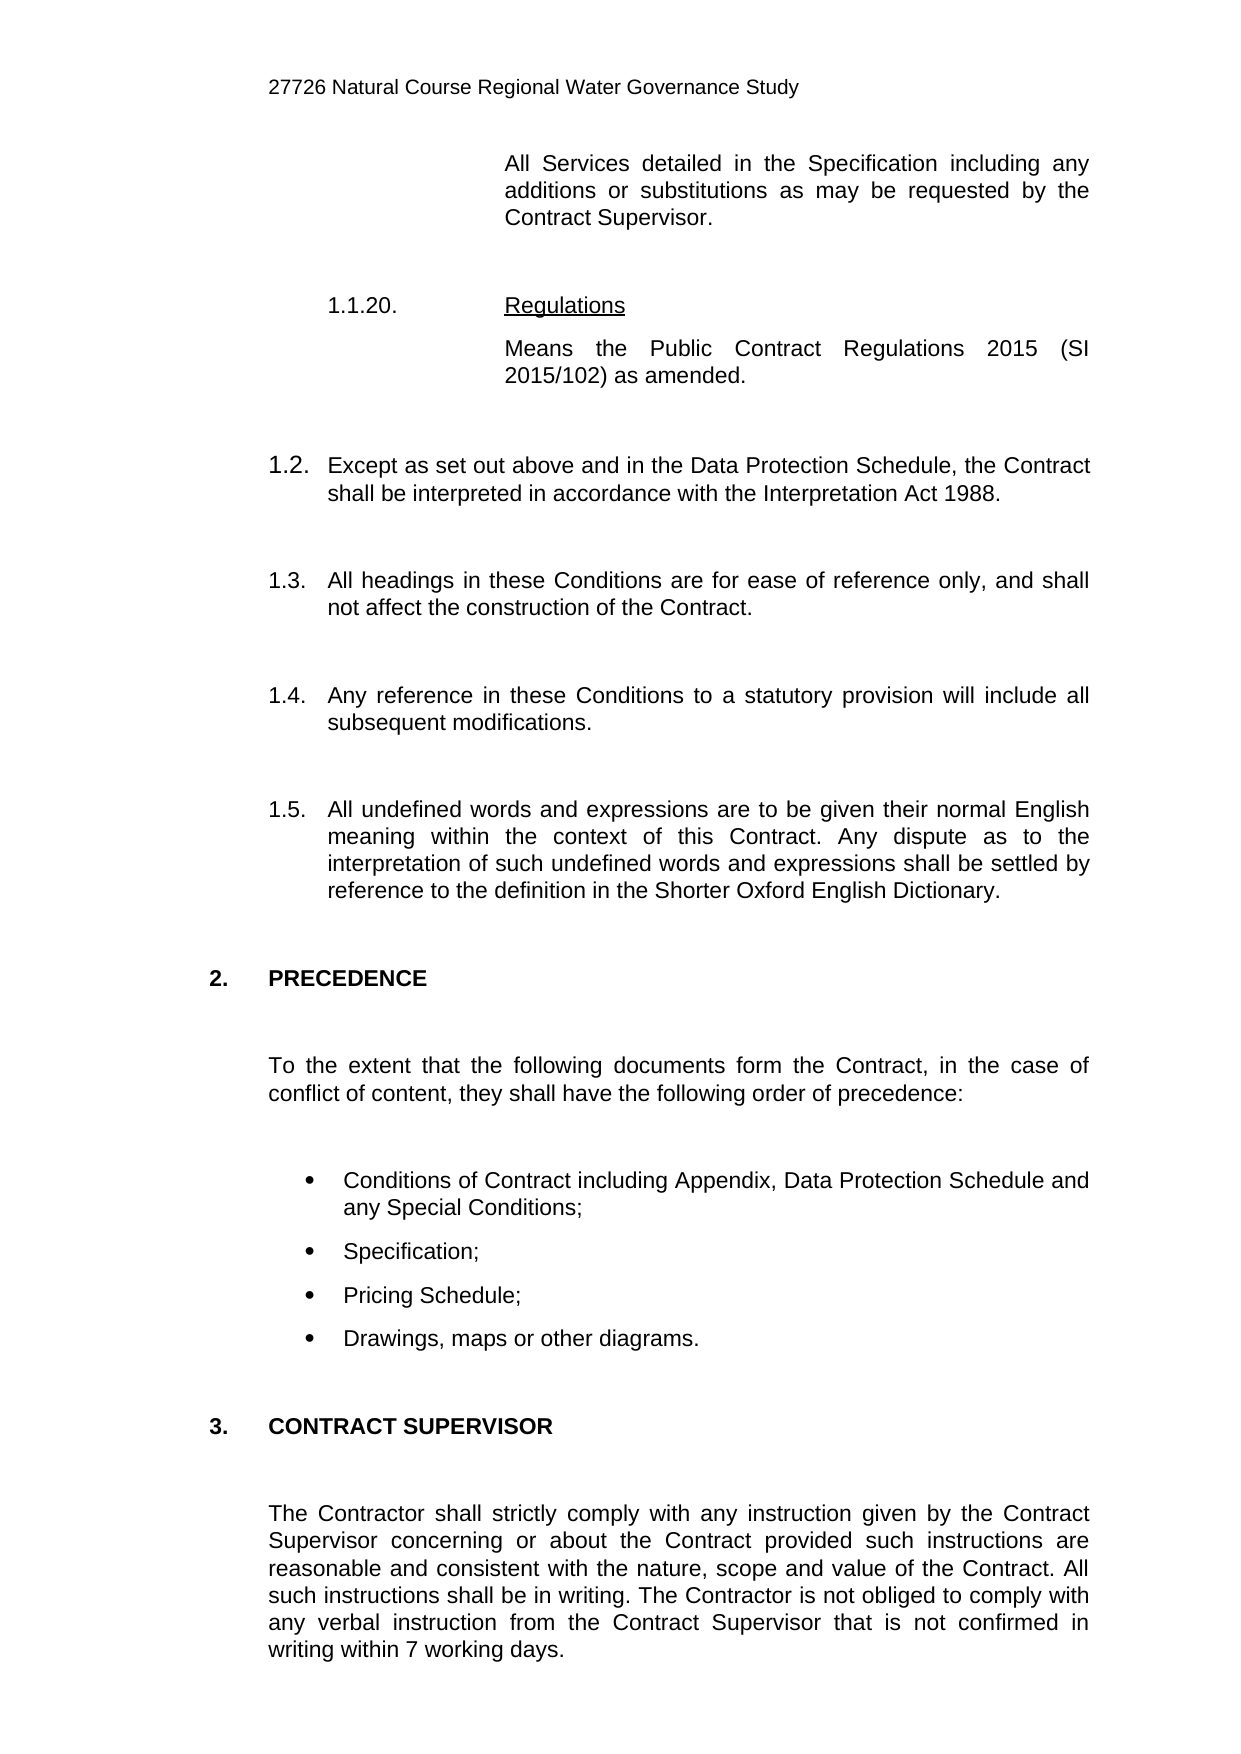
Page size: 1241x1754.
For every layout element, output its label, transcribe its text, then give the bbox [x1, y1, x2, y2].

list Specification; [306, 1238, 1090, 1264]
list Any reference in these Conditions to a statutory provision will include all subsequent modifications. [268, 682, 1090, 735]
list The Contractor shall strictly comply with any instruction given by the Contract Supervisor concerning or about the Contract provided such instructions are reasonable and consistent with the nature, scope and value of the Contract. All such instructions shall be in writing. The Contractor is not obliged to comply with any verbal instruction from the Contract Supervisor that is not confirmed in writing within 7 working days. [268, 1500, 1090, 1662]
list All headings in these Conditions are for ease of reference only, and shall not affect the construction of the Contract. [268, 567, 1090, 620]
list Means the Public Contract Regulations 2015 (SI 2015/102) as amended. [504, 335, 1090, 389]
list Drawings, maps or other diagrams. [306, 1325, 1090, 1352]
list Regulations [327, 292, 1090, 318]
list All undefined words and expressions are to be given their normal English meaning within the context of this Contract. Any dispute as to the interpretation of such undefined words and expressions shall be settled by reference to the definition in the Shorter Oxford English Dictionary. [268, 796, 1090, 904]
list CONTRACT SUPERVISOR [209, 1413, 1090, 1439]
list All Services detailed in the Specification including any additions or substitutions as may be requested by the Contract Supervisor. [504, 150, 1090, 231]
list PRECEDENCE [209, 965, 1090, 991]
list To the extent that the following documents form the Contract, in the case of conflict of content, they shall have the following order of precedence: [268, 1052, 1090, 1106]
list Pricing Schedule; [306, 1282, 1090, 1308]
list Except as set out above and in the Data Protection Schedule, the Contract shall be interpreted in accordance with the Interpretation Act 1988. [268, 450, 1090, 506]
list Conditions of Contract including Appendix, Data Protection Schedule and any Special Conditions; [306, 1167, 1090, 1220]
